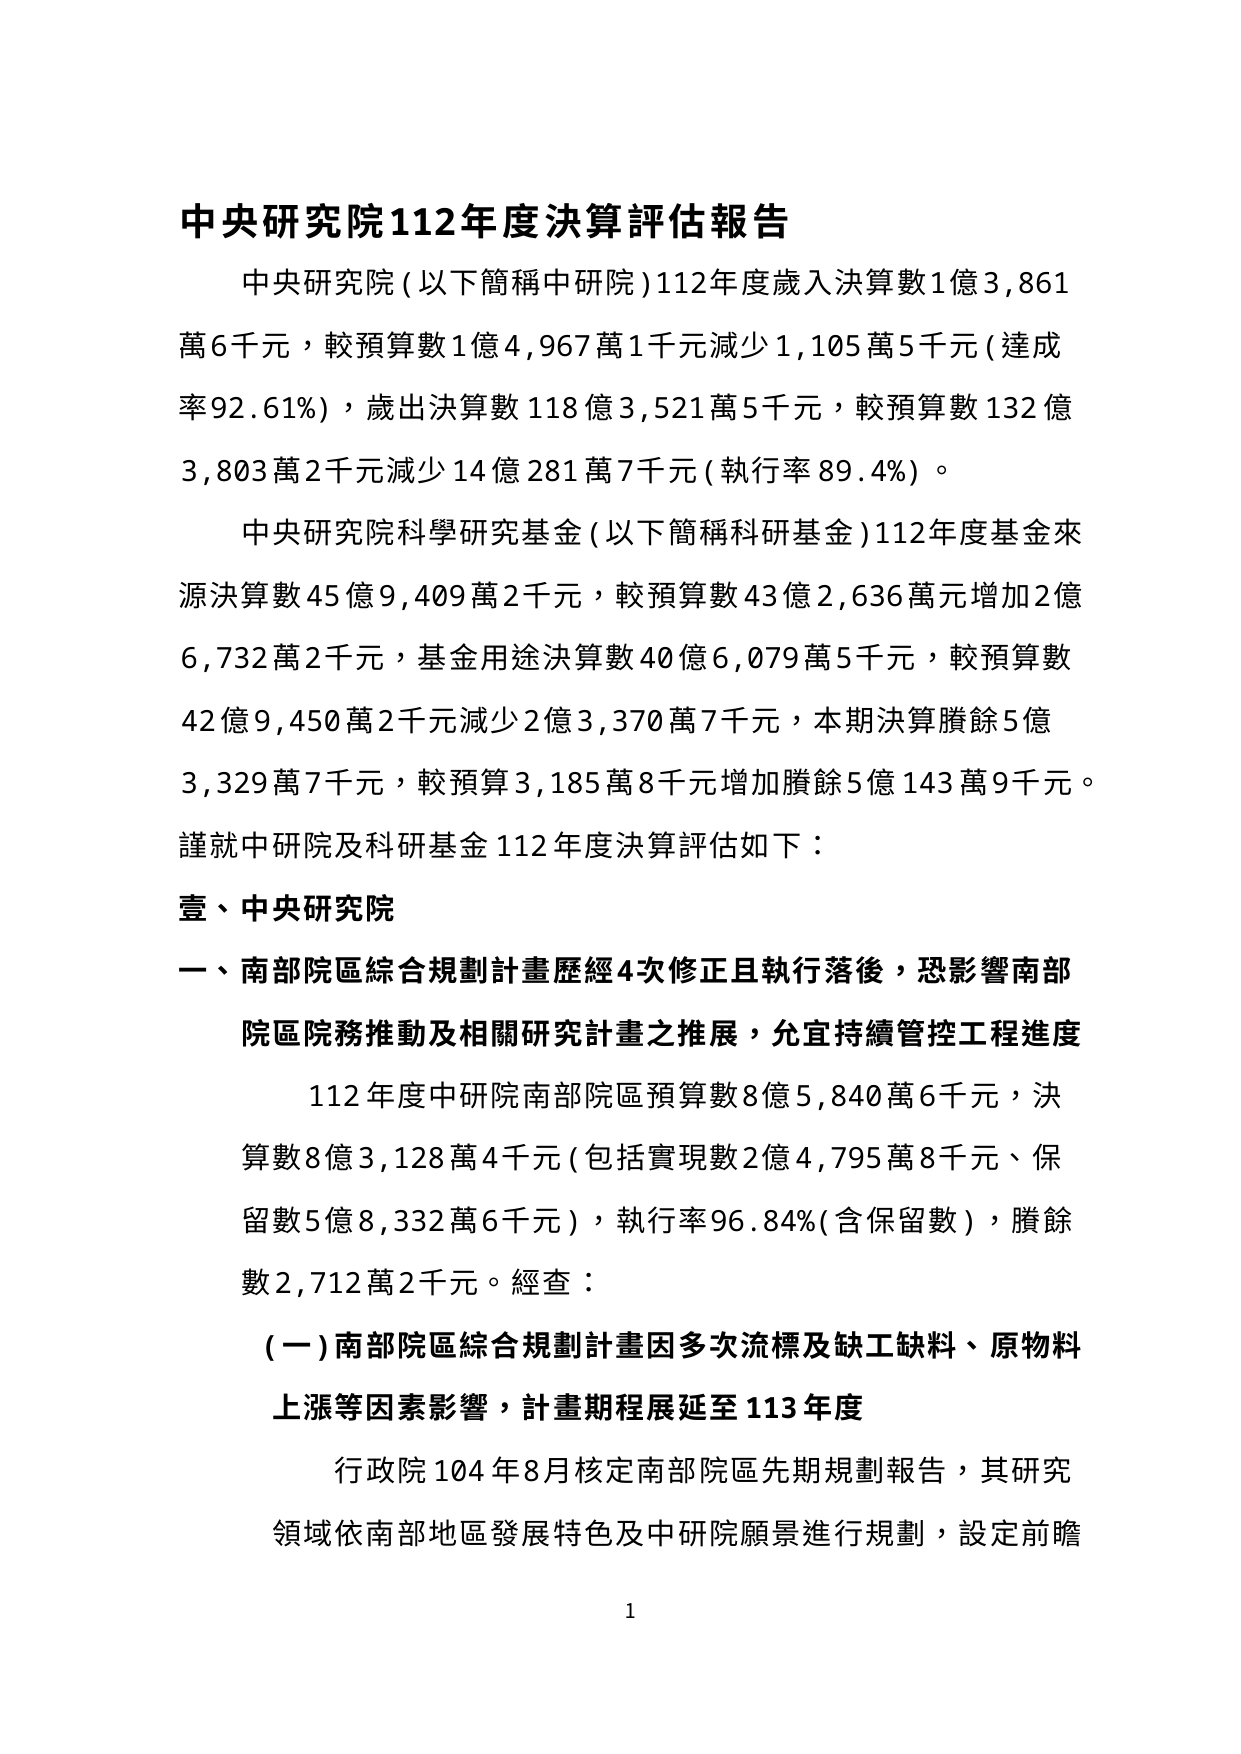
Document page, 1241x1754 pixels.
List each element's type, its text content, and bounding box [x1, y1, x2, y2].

text 壹、中央研究院 [177, 865, 1083, 927]
text (一)南部院區綜合規劃計畫因多次流標及缺工缺料、原物料上漲等因素影響，計畫期程展延至113年度 [236, 1302, 1083, 1427]
text 中央研究院(以下簡稱中研院)112年度歲入決算數1億3,861萬6千元，較預算數1億4,967萬1千元減少1,105萬5千元(達成率92.61%)，歲出決算數118億3,521萬5千元，較預算數132億3,803萬2千元減少14億281萬7千元(執行率89.4%)。 [177, 240, 1083, 490]
text 行政院104年8月核定南部院區先期規劃報告，其研究領域依南部地區發展特色及中研院願景進行規劃，設定前瞻技術、光電綠能、農業生技及考古等4大研究主軸；嗣行政院於106年7月14日核定「中央研究院南部院區綜合規劃」，除納入先期規劃之內容外，考量學術發展及科學研究，將研究方向調整為農業生技、循環永續及臺灣文史，並以基礎創新、探索新方向等，深化、輔助五加二產業及其他創新產業，期將中研院既有研究能量於南、北院區進一步擴張。復因近年來國際間量子科技快速發展，該院於南部院區推動「發展量子科技及興建實驗大樓計畫」以推動我國量子科技研究領域之發展，再予調整研究方向為農業生技、循環永續、臺灣文史及量子科技等研究，以發揮科技研發之綜效；惟因工程標案多次流標，及營造業缺工缺料、營建物價上漲等因素，迄112年度「南部院區綜合規劃」已4次修正計畫，計畫期程由110年度展延至113年度，計畫總經費58.3億元，包含用地取得15.45億元、工程費42.85億元。 [266, 1427, 1083, 1552]
text 112年度中研院南部院區預算數8億5,840萬6千元，決算數8億3,128萬4千元(包括實現數2億4,795萬8千元、保留數5億8,332萬6千元)，執行率96.84%(含保留數)，賸餘數2,712萬2千元。經查： [236, 1052, 1083, 1302]
text 中央研究院科學研究基金(以下簡稱科研基金)112年度基金來源決算數45億9,409萬2千元，較預算數43億2,636萬元增加2億6,732萬2千元，基金用途決算數40億6,079萬5千元，較預算數42億9,450萬2千元減少2億3,370萬7千元，本期決算賸餘5億3,329萬7千元，較預算3,185萬8千元增加賸餘5億143萬9千元。謹就中研院及科研基金112年度決算評估如下： [177, 490, 1083, 865]
text 一、南部院區綜合規劃計畫歷經4次修正且執行落後，恐影響南部院區院務推動及相關研究計畫之推展，允宜持續管控工程進度 [177, 927, 1083, 1052]
text 中央研究院112年度決算評估報告 [177, 177, 1083, 240]
